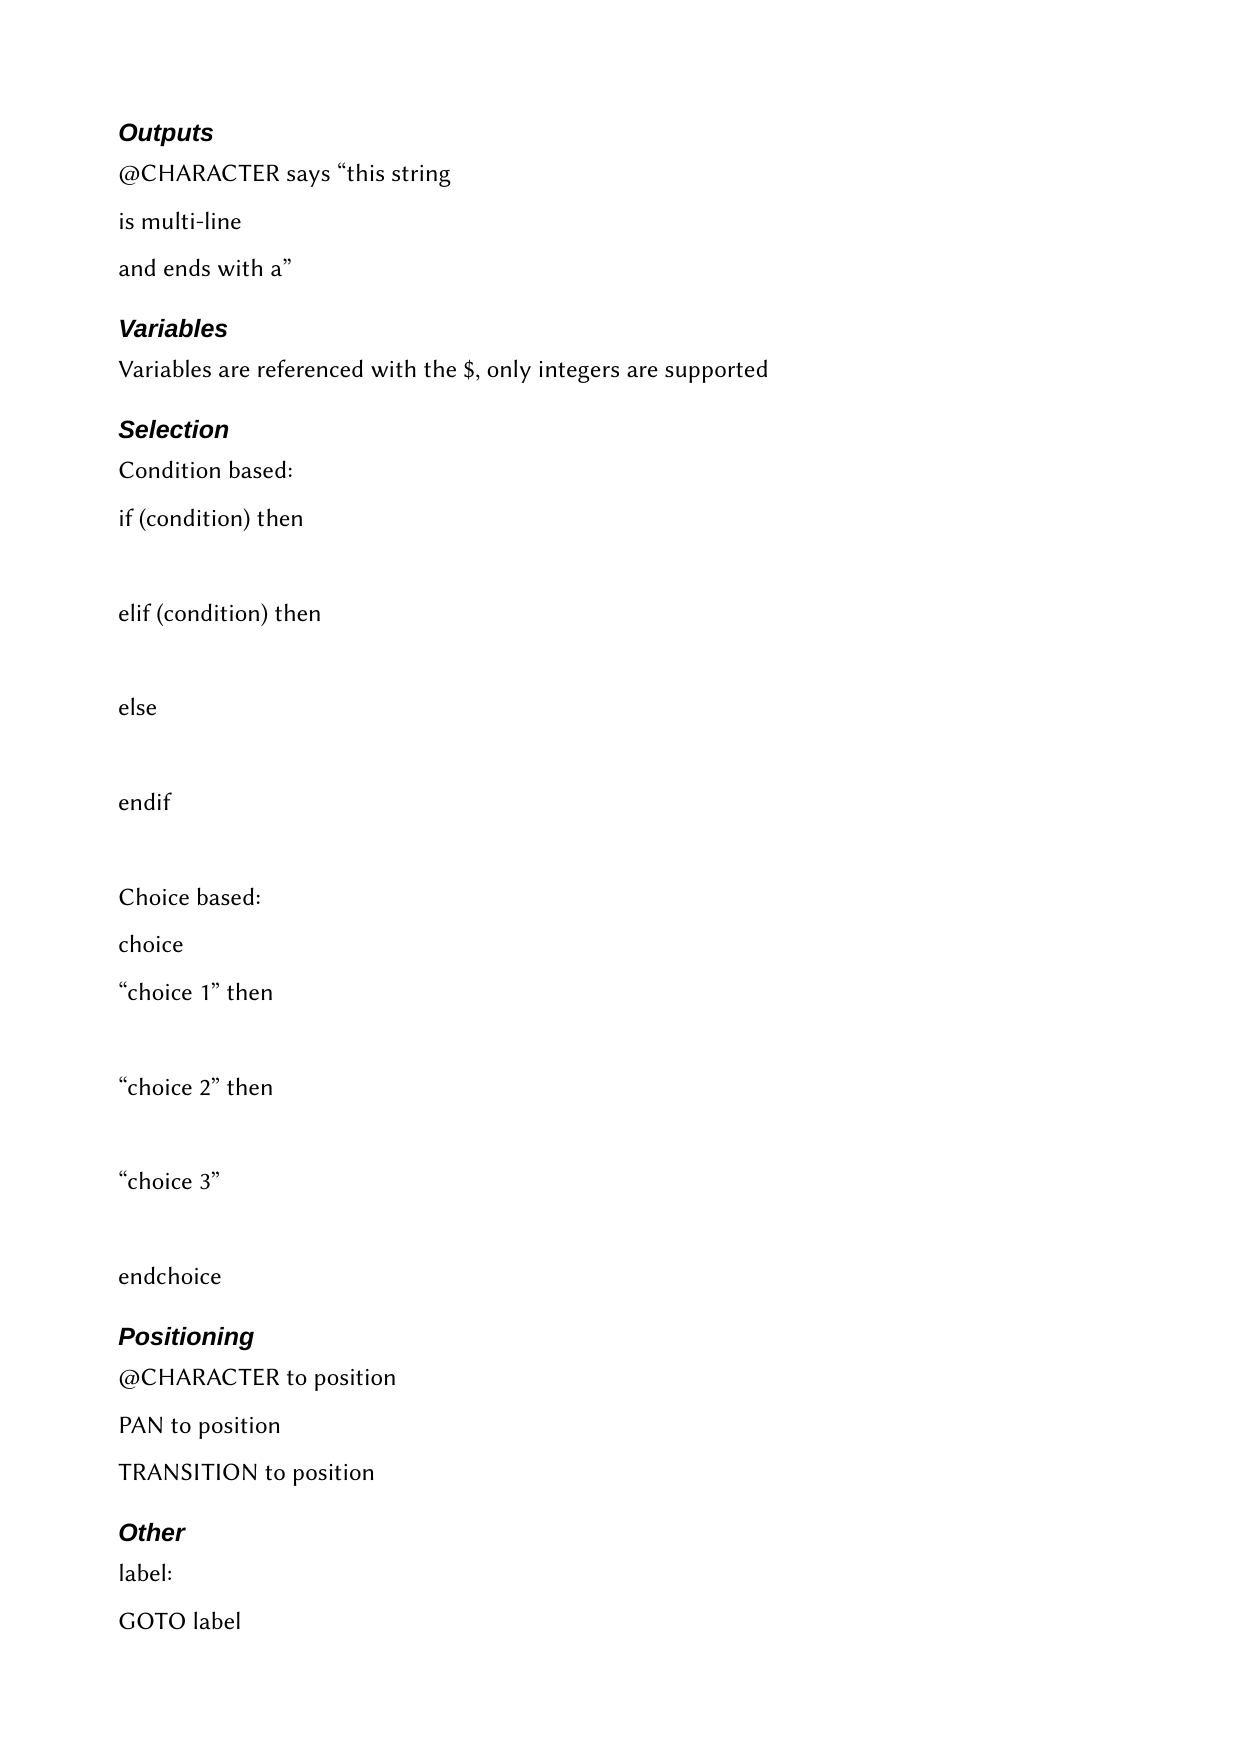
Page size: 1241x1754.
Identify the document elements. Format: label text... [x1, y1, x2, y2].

text @CHARACTER to position [118, 1363, 1122, 1392]
text if (condition) then [118, 504, 1122, 532]
text else [118, 693, 1122, 722]
text Variables are referenced with the $, only integers are supported [118, 355, 1122, 384]
subtitle Variables [118, 314, 1122, 343]
text elif (condition) then [118, 599, 1122, 627]
text “choice 2” then [118, 1073, 1122, 1101]
text and ends with a” [118, 254, 1122, 283]
subtitle Positioning [118, 1322, 1122, 1351]
subtitle Outputs [118, 118, 1122, 147]
text choice [118, 930, 1122, 959]
text GOTO label [118, 1607, 1122, 1635]
text Condition based: [118, 456, 1122, 485]
subtitle Selection [118, 415, 1122, 444]
text @CHARACTER says “this string [118, 159, 1122, 188]
text TRANSITION to position [118, 1458, 1122, 1487]
text endif [118, 788, 1122, 817]
text “choice 1” then [118, 978, 1122, 1006]
text is multi-line [118, 207, 1122, 235]
subtitle Other [118, 1518, 1122, 1547]
text label: [118, 1559, 1122, 1588]
text PAN to position [118, 1411, 1122, 1439]
text Choice based: [118, 883, 1122, 912]
text “choice 3” [118, 1167, 1122, 1196]
text endchoice [118, 1262, 1122, 1291]
